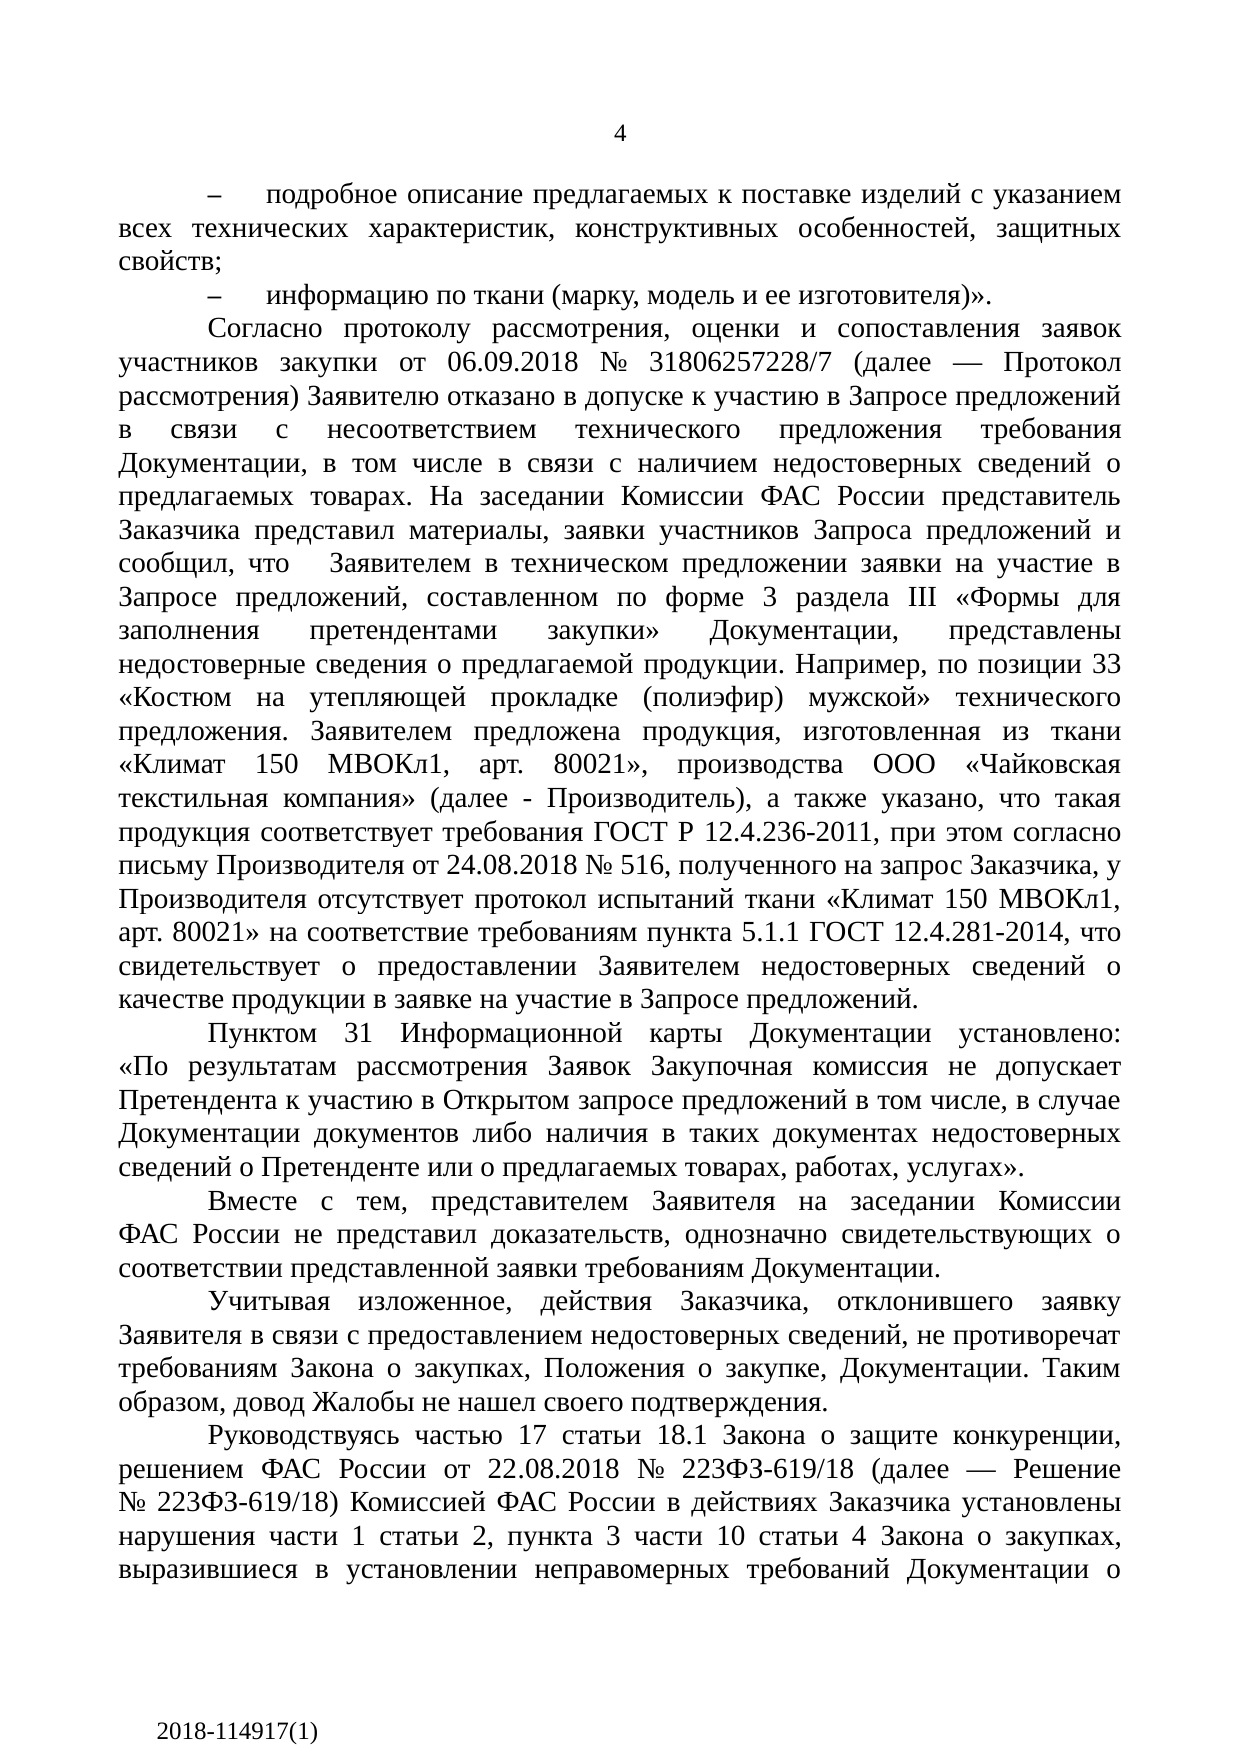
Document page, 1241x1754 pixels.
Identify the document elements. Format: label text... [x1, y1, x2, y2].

text Пунктом 31 Информационной карты Документации установлено: «По результатам рассмотрения Заявок Закупочная комиссия не допускает Претендента к участию в Открытом запросе предложений в том числе, в случае Документации документов либо наличия в таких документах недостоверных сведений о Претенденте или о предлагаемых товарах, работах, услугах». [118, 1015, 1122, 1183]
text Вместе с тем, представителем Заявителя на заседании Комиссии ФАС России не представил доказательств, однозначно свидетельствующих о соответствии представленной заявки требованиям Документации. [118, 1183, 1122, 1283]
list подробное описание предлагаемых к поставке изделий с указанием всех технических характеристик, конструктивных особенностей, защитных свойств; [118, 176, 1122, 277]
text Согласно протоколу рассмотрения, оценки и сопоставления заявок участников закупки от 06.09.2018 № 31806257228/7 (далее — Протокол рассмотрения) Заявителю отказано в допуске к участию в Запросе предложений в связи с несоответствием технического предложения требования Документации, в том числе в связи с наличием недостоверных сведений о предлагаемых товарах. На заседании Комиссии ФАС России представитель Заказчика представил материалы, заявки участников Запроса предложений и сообщил, что Заявителем в техническом предложении заявки на участие в Запросе предложений, составленном по форме 3 раздела III «Формы для заполнения претендентами закупки» Документации, представлены недостоверные сведения о предлагаемой продукции. Например, по позиции 33 «Костюм на утепляющей прокладке (полиэфир) мужской» технического предложения. Заявителем предложена продукция, изготовленная из ткани «Климат 150 МВОКл1, арт. 80021», производства ООО «Чайковская текстильная компания» (далее - Производитель), а также указано, что такая продукция соответствует требования ГОСТ Р 12.4.236-2011, при этом согласно письму Производителя от 24.08.2018 № 516, полученного на запрос Заказчика, у Производителя отсутствует протокол испытаний ткани «Климат 150 МВОКл1, арт. 80021» на соответствие требованиям пункта 5.1.1 ГОСТ 12.4.281-2014, что свидетельствует о предоставлении Заявителем недостоверных сведений о качестве продукции в заявке на участие в Запросе предложений. [118, 311, 1122, 1015]
list информацию по ткани (марку, модель и ее изготовителя)». [118, 277, 1122, 311]
text Учитывая изложенное, действия Заказчика, отклонившего заявку Заявителя в связи с предоставлением недостоверных сведений, не противоречат требованиям Закона о закупках, Положения о закупке, Документации. Таким образом, довод Жалобы не нашел своего подтверждения. [118, 1283, 1122, 1417]
text Руководствуясь частью 17 статьи 18.1 Закона о защите конкуренции, решением ФАС России от 22.08.2018 № 223ФЗ-619/18 (далее — Решение № 223ФЗ-619/18) Комиссией ФАС России в действиях Заказчика установлены нарушения части 1 статьи 2, пункта 3 части 10 статьи 4 Закона о закупках, выразившиеся в установлении неправомерных требований Документации о [118, 1417, 1122, 1585]
